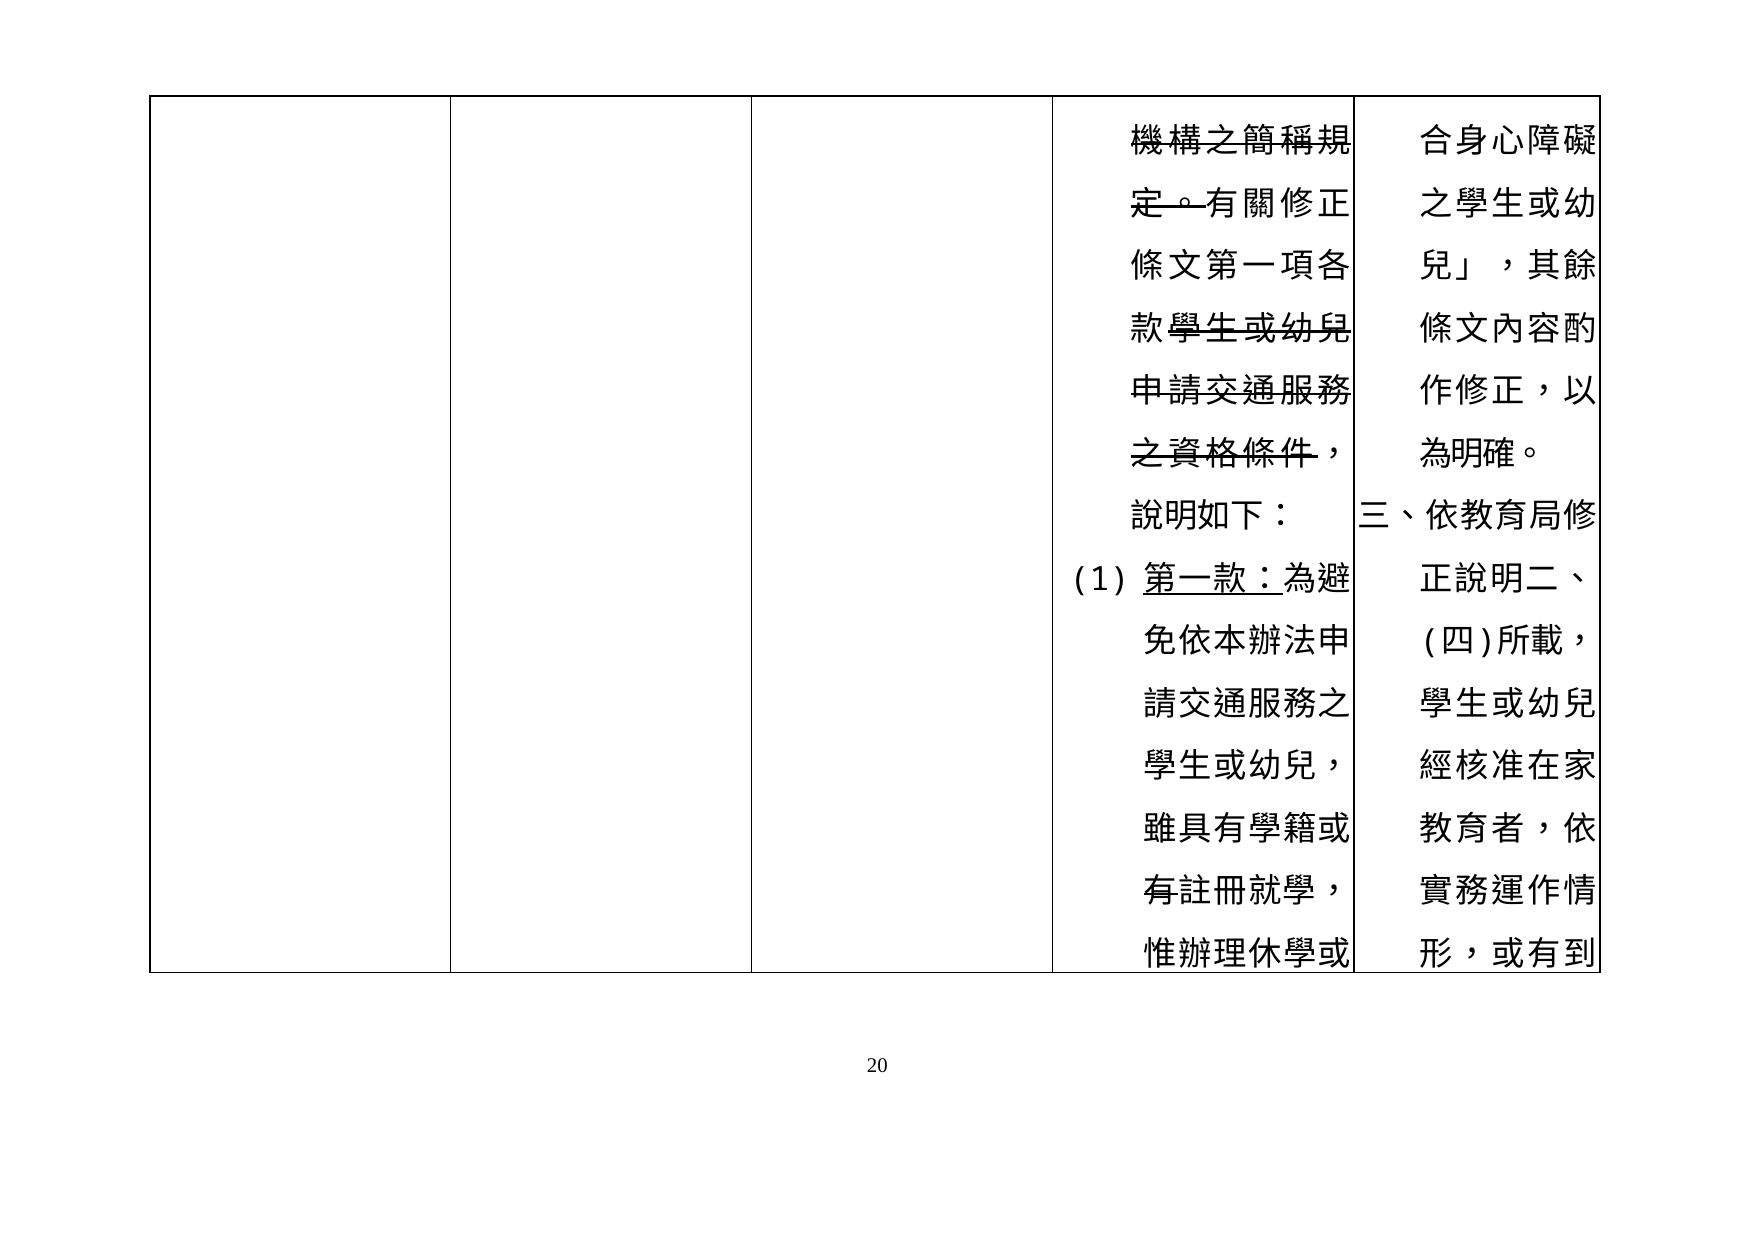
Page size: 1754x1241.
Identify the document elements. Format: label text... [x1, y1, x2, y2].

table_cell [451, 97, 751, 972]
table_cell 合身心障礙之學生或幼兒」，其餘條文內容酌作修正，以為明確。 三、依教育局修正說明二、(四)所載，學生或幼兒經核准在家教育者，依實務運作情形，或有到 [1355, 97, 1599, 972]
table_cell 第四條 就讀本府所轄各級公私立學校(以下簡稱學校)或經許可設立於本市之教保服務機構(以下簡稱教保服務機構)之身心障礙學生(以下簡稱學生)或幼兒，符合下列條件者，得申請交通服務。但幼兒僅得申請補助交通費： 學生應具有學籍且未休學，幼兒應在學。 經各級主管機關特殊教育學生鑑定及就學輔導會鑑定符合身心障礙之學生或幼兒，幼兒並應領有中華民國身心障礙證明，障礙等級為重度或極重度。 未於學校住宿。 學生無正當理由不利用教育局所提供之無障礙交通工具、學生或幼兒已搭乘其他政府機關提供之免費上下學交通車或已依其他法令規定領有相同性質之補助者，不得申請交通服務。 [151, 97, 450, 972]
table_cell 修正條文第一項所定本府所轄各級公私立學校或教保服務機構之適用範圍，指除身心障礙學生無法自行上下學交通服務實施辦法(以下簡稱實施辦法)第二條第一項規定教育部主管學校以外之本市所轄內各級公私立學校及經本府許可設立之教保服務機構。又所稱教保服務機構，指幼兒教育及照顧法第三條第二款第二目至第五目及第三款規定範圍。：「本法用詞，定義如下：……二、幼兒教育及照顧：指以下列方式對幼兒提供之服務：……(二)幼兒園。(三)社區互助式。(四)部落互助式。(五)職場互助式。三、教保服務機構：指以前款第二目至第五目方式，提供幼兒教育及照顧服務（以下簡稱教保服務）者。」 現行條文部分內容移列至修正條文第一項本文，並增列幼兒，理由同修正名稱說明。又幼兒僅得申請補助交通費，爰增列修正條文第一項本文但書規定。另增訂學生、本府所轄各級公私立學校或教保服務機構之簡稱規定。有關修正條文第一項各款學生或幼兒申請交通服務之資格條件，說明如下： 第一款：為避免依本辦法申請交通服務之學生或幼兒，雖具有學籍或有註冊就學，惟辦理休學或未在學，而無上下學通學之事實，有違申請本辦法交通服務之目的，參酌實施辦法第五條第一項第一款規定內容，爰增訂修正條文第一項第一款，明定學生應具有學籍且未休學；幼兒應在學，以為明確。 第二款：依特教法第三條及第六條第一項規定，本辦法所定學生及幼兒，指具有生理或心理之障礙，經專業評估及鑑定具學習特殊需求，須特殊教育及相關服務措施協助，並經各級主管機關設立之特殊教育學生鑑定及就學輔導會鑑定通過者即屬之。，此與身心障礙者權益保障法第五條所定義身心障礙者係領有身心障礙證明，尚屬有別。是本辦法學生及幼兒之認定不以領有身心障礙證明為必要。惟依前開國教署一０七年一月十一日函意旨，幼兒之障礙等級為重度及極重度始納入交通服務補助範圍；。又實務上障礙等級須係以身心障礙證明為認定依據。準此，幼兒申請本辦法幼兒交通服務者，幼兒須領有身心障礙證明以資證明障礙等級。又配合身心障礙者權益保障法第五條本文「身心障礙證明」用語，第一百零六條第四項所定落日期限，現行實務上已無效期內之身心障礙手冊，並參照臺北市立陽明教養院入出院自治條例第四條第一項第三款前段所定規定內容，將現行條文「領有身心障礙手冊或證明」修正為「幼兒領有中華民國身心障礙證明，障礙等級為重度或極重度。」，並移列為修正條文第一項第二款，以為明確。 本辦法係提供交通服務，應有上下學通學之事實，故於學校住宿者，則不符本辦法申請交通服務之資格，參酌實施辦法第五條第一項第二款規定內容，增訂修正條文第一項第三款。 又如學生或幼兒經核准在家教育者，依實務運作情形，或有到學校或教保服務機構上學之需求，尚有提供交通服務之必要，爰將現行條文「在家教育」移列至修正條文第一項第四款，並修正為「如為在家教育而有上下學通學需求」，以符實需。 三、增訂第二項，參酌實施辦法第五條第二項規定內容，明定學生或幼兒已搭乘其他政府機關提供之免費上下學交通車或已依其他法令規定領有相同性質之補助者，不得重複申請交通服務，以為明確。本辦法又所稱「免費上下學交通車」，係指其他政府機關依相關法令免費提供學生以「上下學」為用途及目的之交通車，併予敘明避免重複提供相同用途及目的之交通服務。 [1053, 97, 1353, 972]
table_cell 第四條 就讀臺北市政府所轄各級公私立學校，無法自行上下學之身心障礙學生，其領有身心障礙手冊或證明者，得經就讀學校向教育局申請提供交通服務。但在家教育者，不得申請。 [752, 97, 1052, 972]
